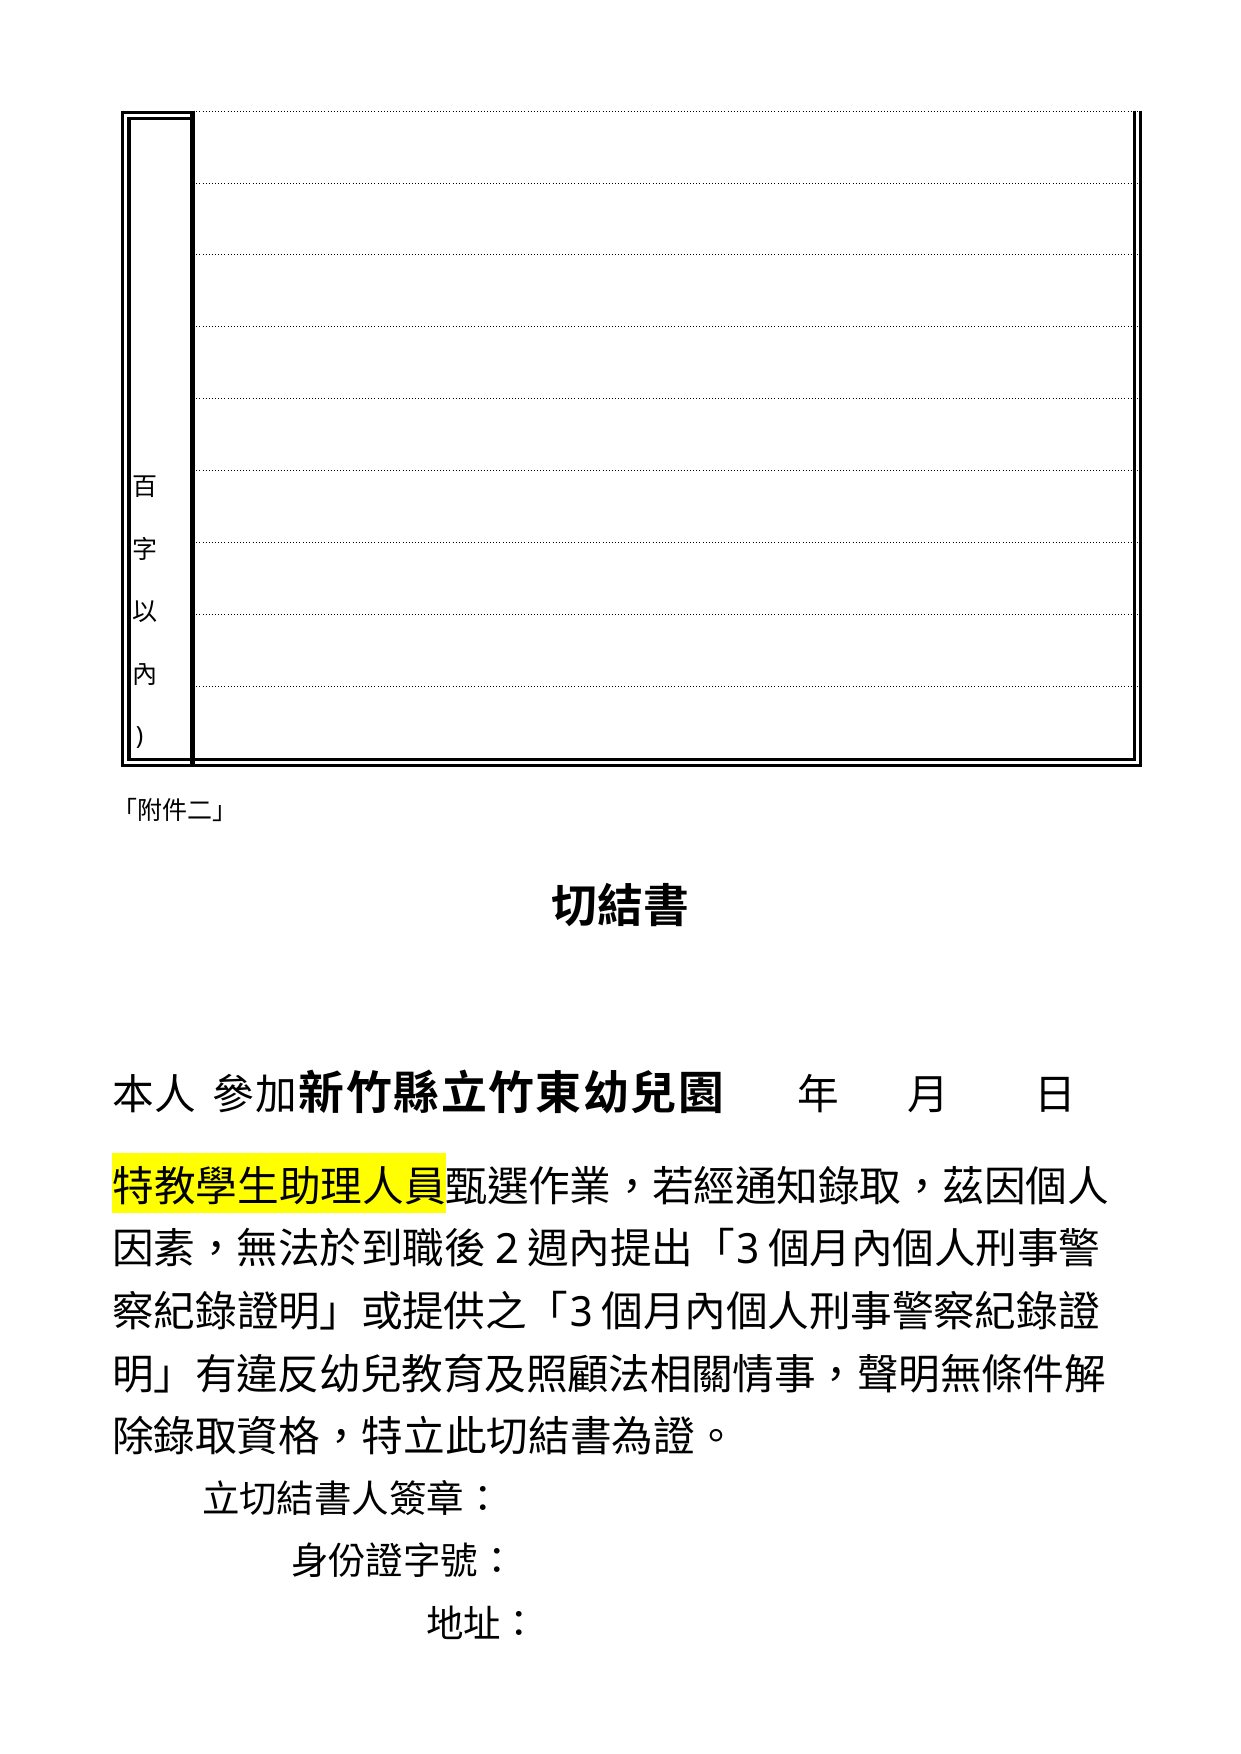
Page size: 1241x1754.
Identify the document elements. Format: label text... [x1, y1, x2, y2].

text 地址： [112, 1579, 1128, 1642]
text 身份證字號： [112, 1517, 1128, 1579]
table_cell [195, 254, 1133, 326]
table_cell [195, 183, 1133, 254]
text 立切結書人簽章： [112, 1454, 1128, 1517]
table_cell [195, 326, 1133, 398]
table_cell [195, 614, 1133, 686]
table_cell [195, 111, 1133, 182]
table_cell [195, 398, 1133, 470]
table_cell [195, 542, 1133, 614]
text 「附件二」 [112, 767, 1128, 829]
text 本人 參加新竹縣立竹東幼兒園 年 月 日 特教學生助理人員甄選作業，若經通知錄取，茲因個人因素，無法於到職後2週內提出「3個月內個人刑事警察紀錄證明」或提供之「3個月內個人刑事警察紀錄證明」有違反幼兒教育及照顧法相關情事，聲明無條件解除錄取資格，特立此切結書為證。 [112, 1017, 1128, 1454]
table_cell [195, 470, 1133, 542]
text 切結書 [112, 829, 1128, 954]
table_cell 百 字 以 內 ) [126, 114, 190, 757]
table_cell [195, 686, 1133, 757]
